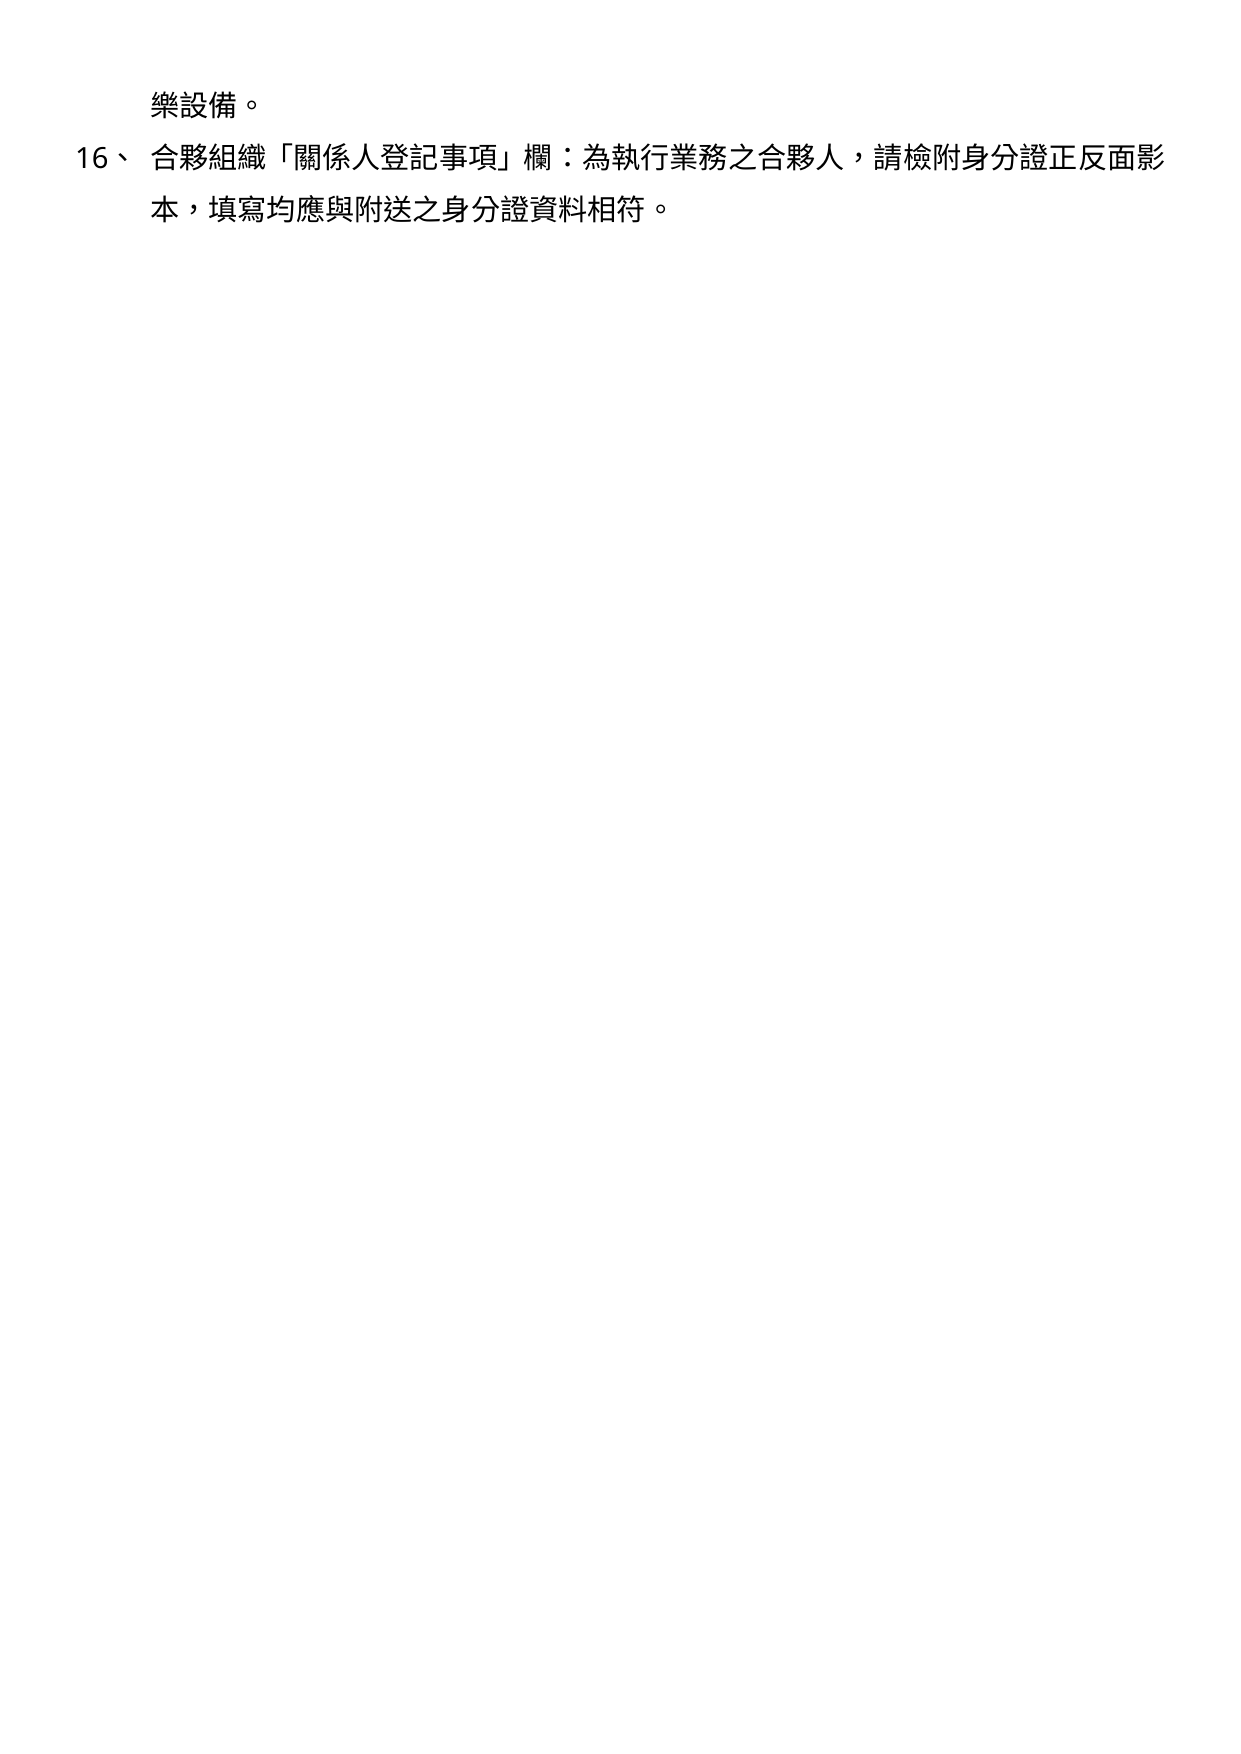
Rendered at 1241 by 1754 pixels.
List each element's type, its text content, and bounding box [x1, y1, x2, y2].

list 樂設備。 [75, 75, 1165, 127]
list 合夥組織「關係人登記事項」欄：為執行業務之合夥人，請檢附身分證正反面影本，填寫均應與附送之身分證資料相符。 [75, 127, 1165, 231]
